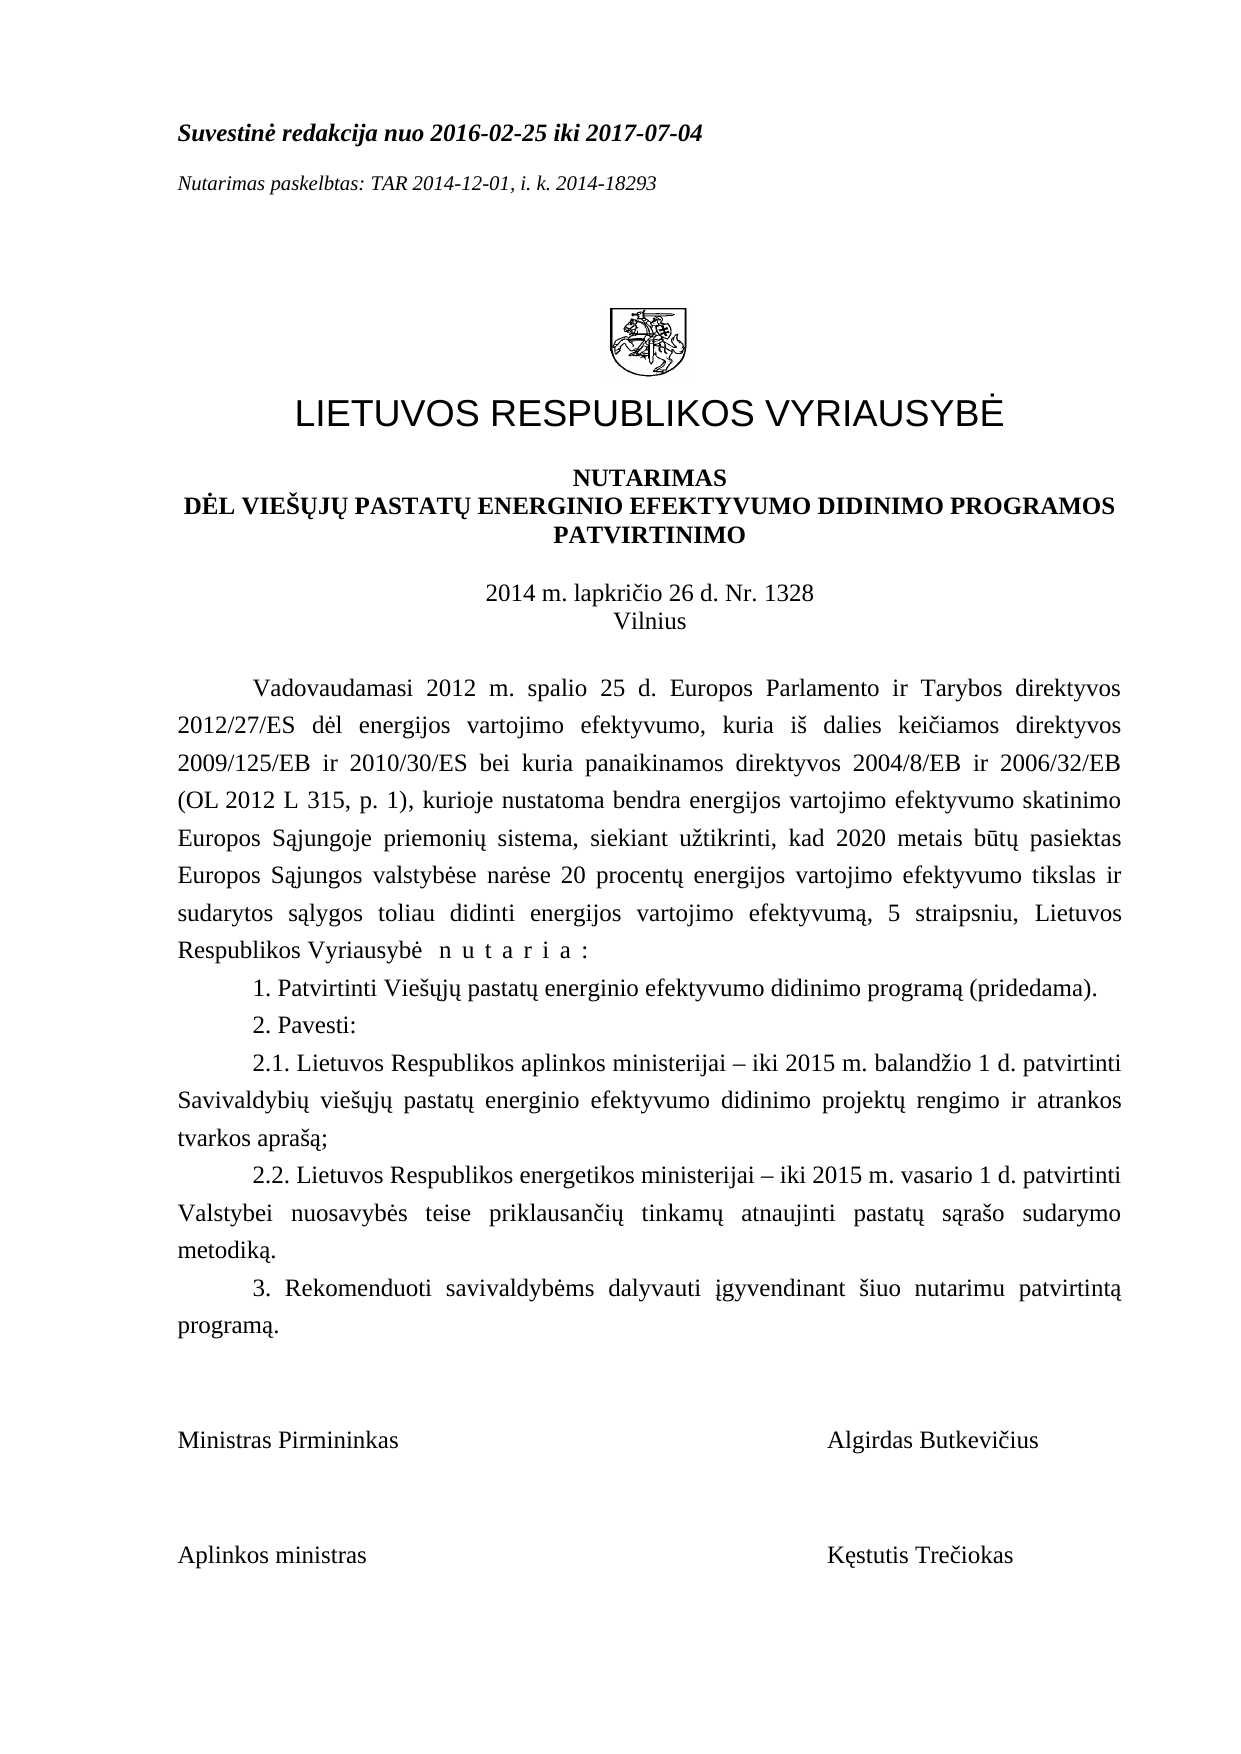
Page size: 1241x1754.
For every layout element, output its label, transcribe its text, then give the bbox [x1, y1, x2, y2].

text Dėl VIEŠŲJŲ PASTATŲ ENERGINIO EFEKTYVUMO DIDINIMO PROGRAMOS PATVIRTINIMO [177, 491, 1122, 549]
text Nutarimas paskelbtas: TAR 2014-12-01, i. k. 2014-18293 [177, 171, 1122, 195]
text Vadovaudamasi 2012 m. spalio 25 d. Europos Parlamento ir Tarybos direktyvos 2012/27/ES dėl energijos vartojimo efektyvumo, kuria iš dalies keičiamos direktyvos 2009/125/EB ir 2010/30/ES bei kuria panaikinamos direktyvos 2004/8/EB ir 2006/32/EB (OL 2012 L 315, p. 1), kurioje nustatoma bendra energijos vartojimo efektyvumo skatinimo Europos Sąjungoje priemonių sistema, siekiant užtikrinti, kad 2020 metais būtų pasiektas Europos Sąjungos valstybėse narėse 20 procentų energijos vartojimo efektyvumo tikslas ir sudarytos sąlygos toliau didinti energijos vartojimo efektyvumą, 5 straipsniu, Lietuvos Respublikos Vyriausybė nutaria: [177, 664, 1122, 964]
text 2.2. Lietuvos Respublikos energetikos ministerijai – iki 2015 m. vasario 1 d. patvirtinti Valstybei nuosavybės teise priklausančių tinkamų atnaujinti pastatų sąrašo sudarymo metodiką. [177, 1151, 1122, 1264]
text Aplinkos ministras Kęstutis Trečiokas [177, 1540, 1122, 1569]
text Suvestinė redakcija nuo 2016-02-25 iki 2017-07-04 [177, 118, 1122, 147]
text 2014 m. lapkričio 26 d. Nr. 1328 Vilnius [177, 578, 1122, 635]
text nutarimas [177, 463, 1122, 491]
text 1. Patvirtinti Viešųjų pastatų energinio efektyvumo didinimo programą (pridedama). [177, 964, 1122, 1001]
text 2. Pavesti: [177, 1001, 1122, 1039]
text Ministras Pirmininkas Algirdas Butkevičius [177, 1425, 1122, 1454]
text 2.1. Lietuvos Respublikos aplinkos ministerijai – iki 2015 m. balandžio 1 d. patvirtinti Savivaldybių viešųjų pastatų energinio efektyvumo didinimo projektų rengimo ir atrankos tvarkos aprašą; [177, 1039, 1122, 1151]
text Lietuvos Respublikos Vyriausybė [177, 391, 1122, 434]
text 3. Rekomenduoti savivaldybėms dalyvauti įgyvendinant šiuo nutarimu patvirtintą programą. [177, 1264, 1122, 1339]
